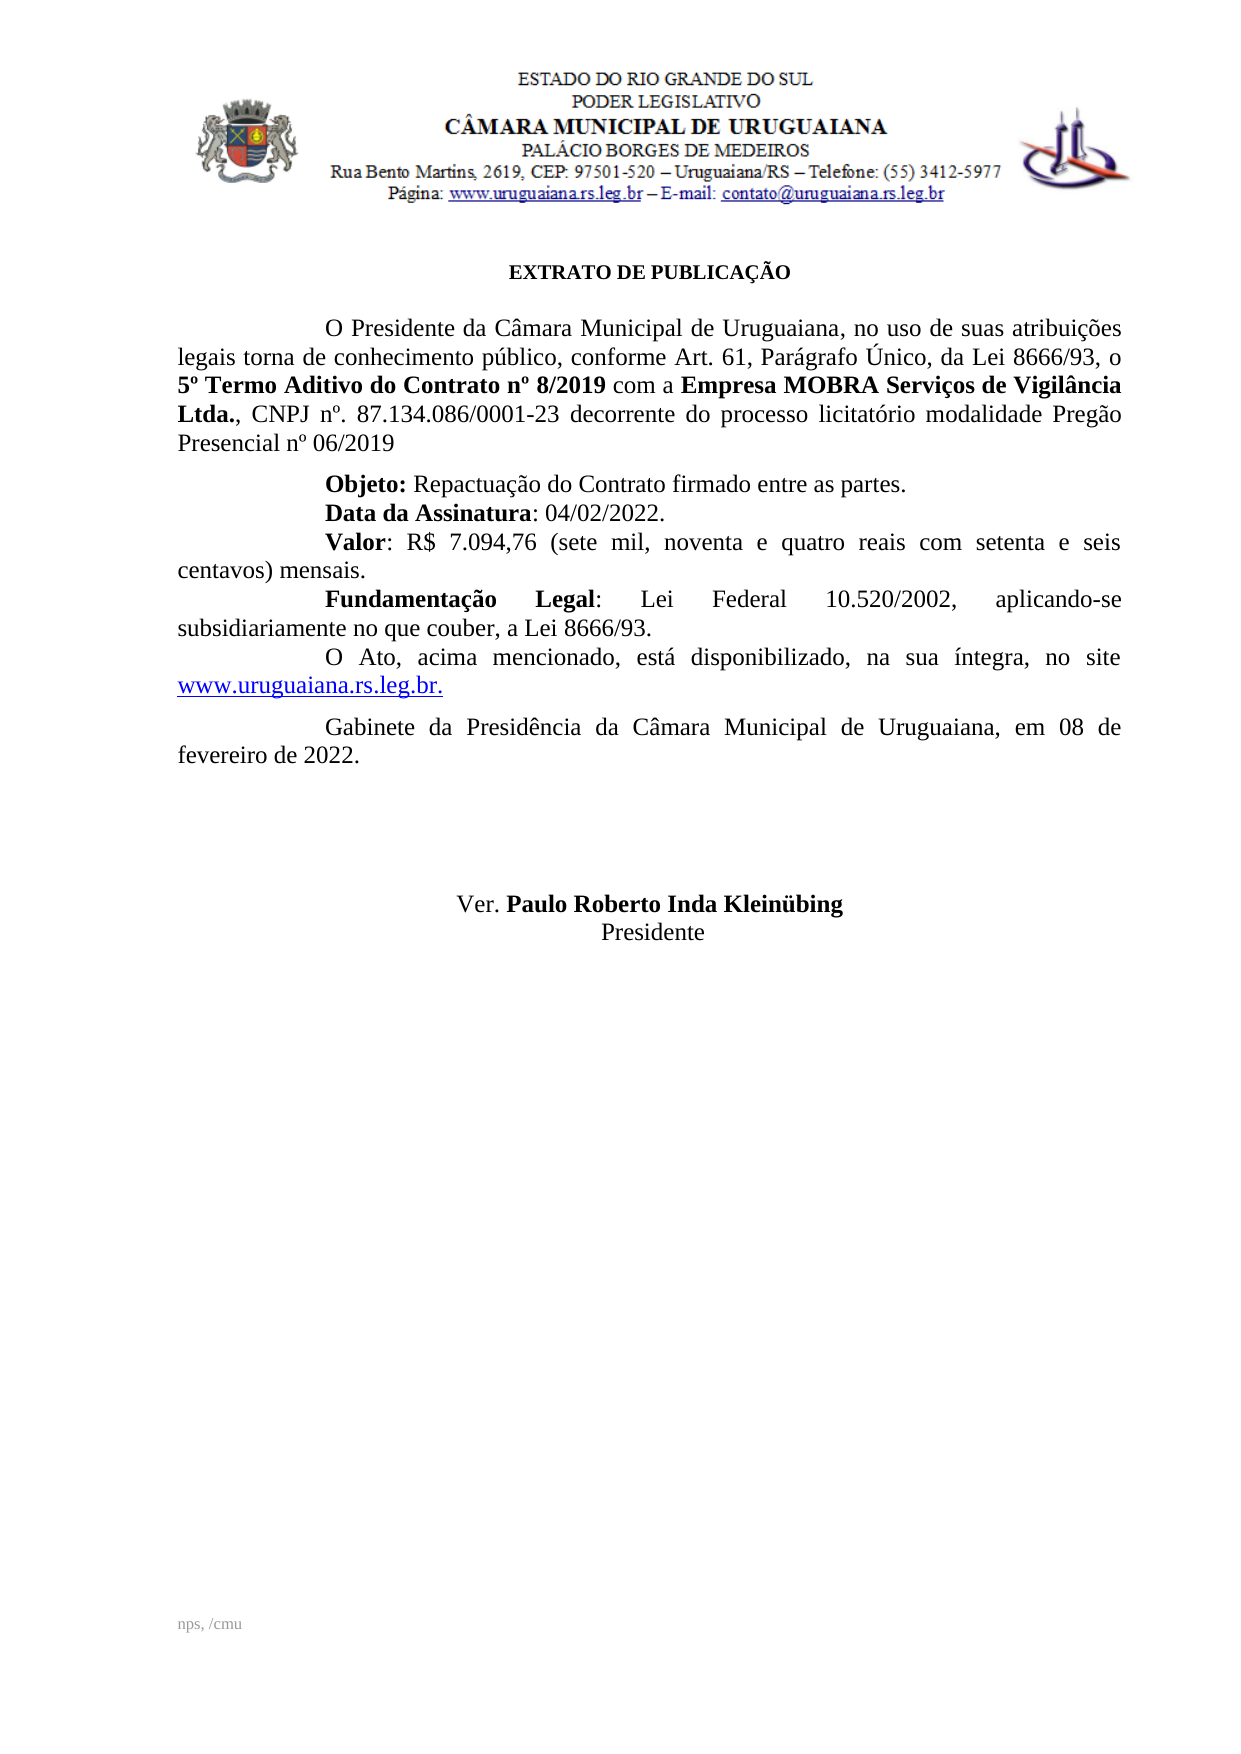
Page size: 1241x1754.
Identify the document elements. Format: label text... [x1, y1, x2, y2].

text Objeto: Repactuação do Contrato firmado entre as partes. [177, 469, 1122, 498]
text Gabinete da Presidência da Câmara Municipal de Uruguaiana, em 08 de fevereiro de 2022. [177, 712, 1122, 769]
text Valor: R$ 7.094,76 (sete mil, noventa e quatro reais com setenta e seis centavos) mensais. [177, 527, 1122, 584]
text Fundamentação Legal: Lei Federal 10.520/2002, aplicando-se subsidiariamente no que couber, a Lei 8666/93. [177, 584, 1122, 642]
picture [177, 59, 1145, 223]
text O Ato, acima mencionado, está disponibilizado, na sua íntegra, no site www.uruguaiana.rs.leg.br. [177, 642, 1122, 699]
text O Presidente da Câmara Municipal de Uruguaiana, no uso de suas atribuições legais torna de conhecimento público, conforme Art. 61, Parágrafo Único, da Lei 8666/93, o 5º Termo Aditivo do Contrato nº 8/2019 com a Empresa MOBRA Serviços de Vigilância Ltda., CNPJ nº. 87.134.086/0001-23 decorrente do processo licitatório modalidade Pregão Presencial nº 06/2019 [177, 313, 1122, 457]
text Data da Assinatura: 04/02/2022. [177, 498, 1122, 527]
subtitle EXTRATO DE PUBLICAÇÃO [177, 260, 1122, 284]
text Presidente [177, 917, 1122, 946]
text Ver. Paulo Roberto Inda Kleinübing [177, 889, 1122, 917]
